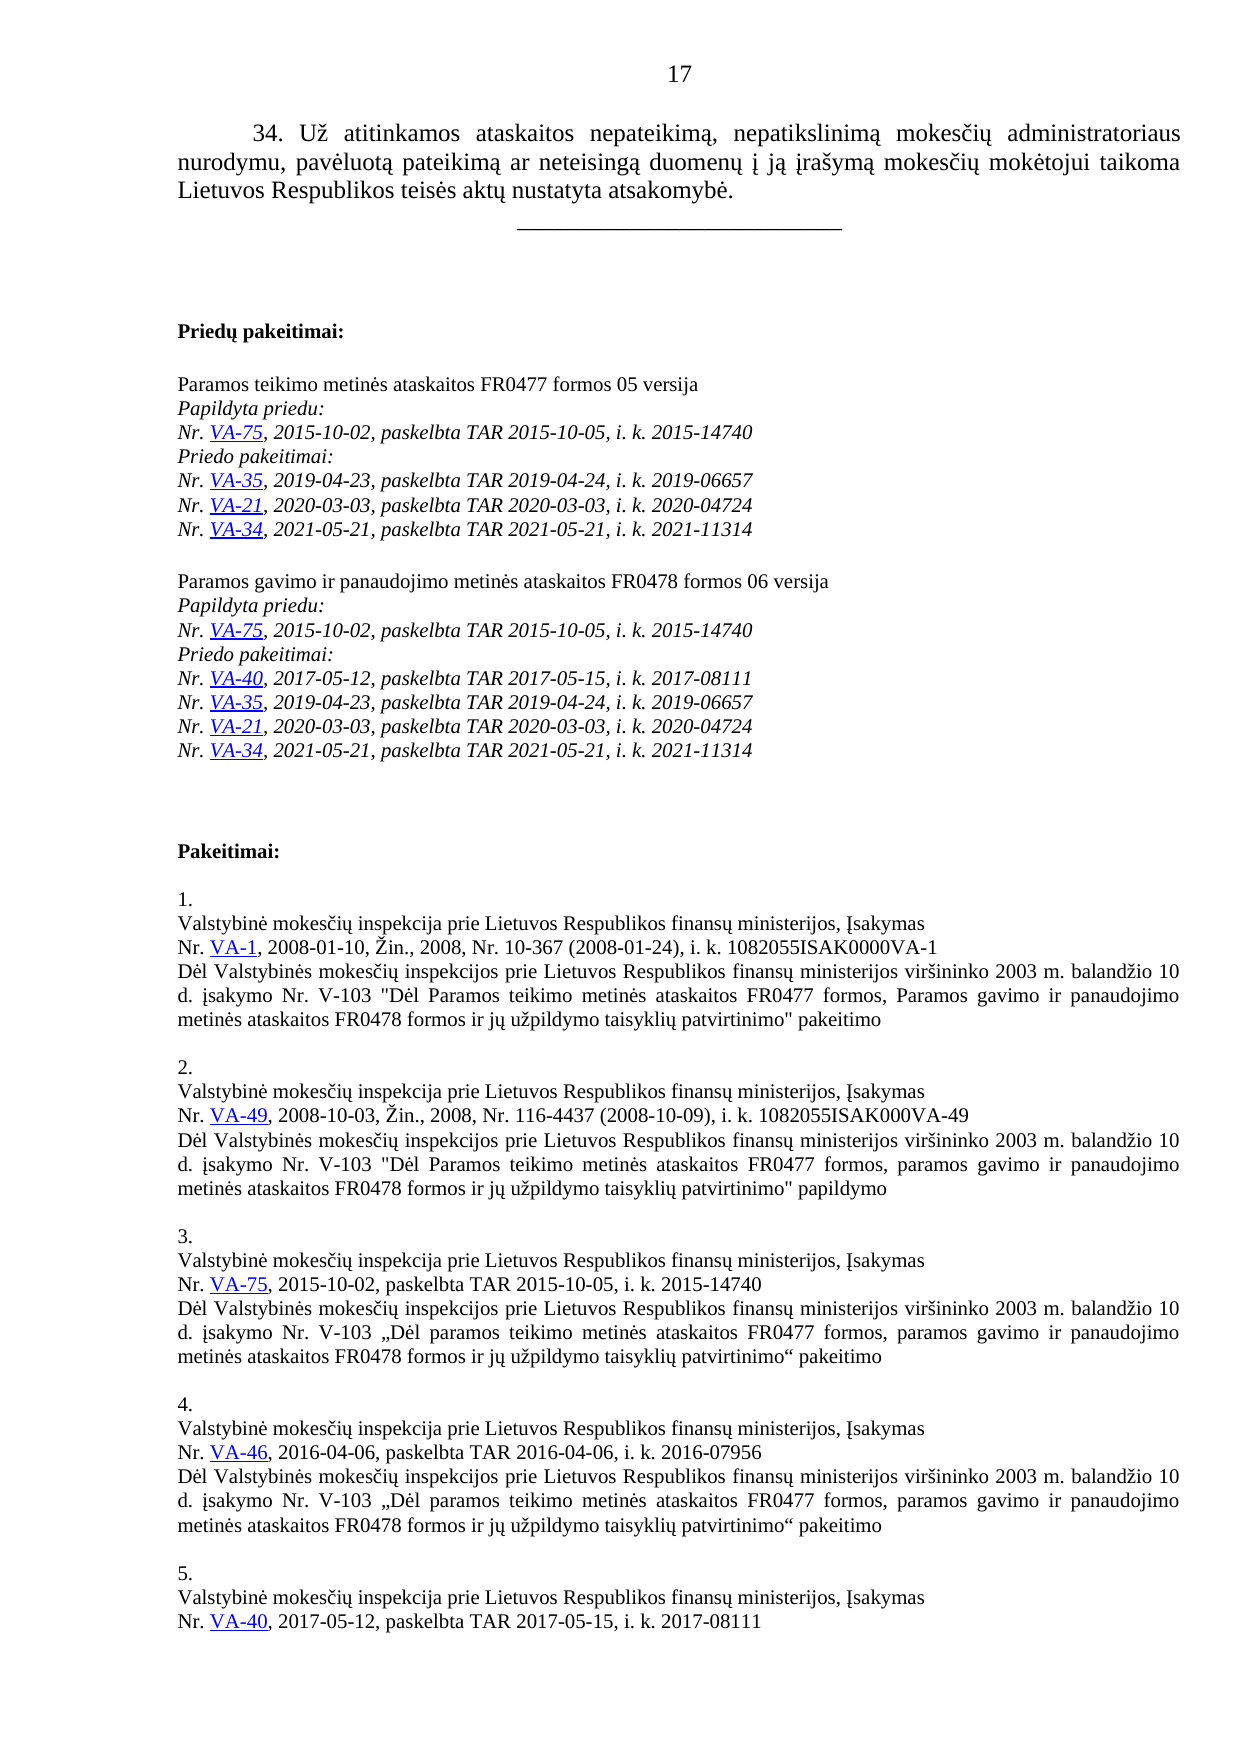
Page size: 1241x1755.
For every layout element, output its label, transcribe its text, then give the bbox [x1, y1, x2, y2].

text Valstybinė mokesčių inspekcija prie Lietuvos Respublikos finansų ministerijos, Įsakymas [177, 911, 1181, 935]
text Valstybinė mokesčių inspekcija prie Lietuvos Respublikos finansų ministerijos, Įsakymas [177, 1585, 1181, 1609]
text Nr. VA-40, 2017-05-12, paskelbta TAR 2017-05-15, i. k. 2017-08111 [177, 1609, 1181, 1633]
text 4. [177, 1392, 1181, 1416]
text Nr. VA-46, 2016-04-06, paskelbta TAR 2016-04-06, i. k. 2016-07956 [177, 1440, 1181, 1464]
text Papildyta priedu: [177, 593, 1181, 617]
text Nr. VA-35, 2019-04-23, paskelbta TAR 2019-04-24, i. k. 2019-06657 [177, 468, 1181, 492]
text __________________________ [177, 204, 1181, 233]
text Nr. VA-49, 2008-10-03, Žin., 2008, Nr. 116-4437 (2008-10-09), i. k. 1082055ISAK000VA-49 [177, 1103, 1181, 1127]
text Paramos teikimo metinės ataskaitos FR0477 formos 05 versija [177, 372, 1181, 396]
text Nr. VA-1, 2008-01-10, Žin., 2008, Nr. 10-367 (2008-01-24), i. k. 1082055ISAK0000VA-1 [177, 935, 1181, 959]
text Nr. VA-75, 2015-10-02, paskelbta TAR 2015-10-05, i. k. 2015-14740 [177, 1272, 1181, 1296]
text 1. [177, 887, 1181, 911]
text Valstybinė mokesčių inspekcija prie Lietuvos Respublikos finansų ministerijos, Įsakymas [177, 1416, 1181, 1440]
text Nr. VA-34, 2021-05-21, paskelbta TAR 2021-05-21, i. k. 2021-11314 [177, 738, 1181, 762]
text Paramos gavimo ir panaudojimo metinės ataskaitos FR0478 formos 06 versija [177, 569, 1181, 593]
text Papildyta priedu: [177, 396, 1181, 420]
text 34. Už atitinkamos ataskaitos nepateikimą, nepatikslinimą mokesčių administratoriaus nurodymu, pavėluotą pateikimą ar neteisingą duomenų į ją įrašymą mokesčių mokėtojui taikoma Lietuvos Respublikos teisės aktų nustatyta atsakomybė. [177, 118, 1181, 204]
text Priedų pakeitimai: [177, 319, 1181, 343]
text Dėl Valstybinės mokesčių inspekcijos prie Lietuvos Respublikos finansų ministerijos viršininko 2003 m. balandžio 10 d. įsakymo Nr. V-103 „Dėl paramos teikimo metinės ataskaitos FR0477 formos, paramos gavimo ir panaudojimo metinės ataskaitos FR0478 formos ir jų užpildymo taisyklių patvirtinimo“ pakeitimo [177, 1464, 1181, 1537]
text Priedo pakeitimai: [177, 642, 1181, 666]
text Nr. VA-75, 2015-10-02, paskelbta TAR 2015-10-05, i. k. 2015-14740 [177, 420, 1181, 444]
text Nr. VA-40, 2017-05-12, paskelbta TAR 2017-05-15, i. k. 2017-08111 [177, 666, 1181, 690]
text Dėl Valstybinės mokesčių inspekcijos prie Lietuvos Respublikos finansų ministerijos viršininko 2003 m. balandžio 10 d. įsakymo Nr. V-103 „Dėl paramos teikimo metinės ataskaitos FR0477 formos, paramos gavimo ir panaudojimo metinės ataskaitos FR0478 formos ir jų užpildymo taisyklių patvirtinimo“ pakeitimo [177, 1296, 1181, 1368]
text 5. [177, 1561, 1181, 1585]
text Nr. VA-75, 2015-10-02, paskelbta TAR 2015-10-05, i. k. 2015-14740 [177, 617, 1181, 642]
text Dėl Valstybinės mokesčių inspekcijos prie Lietuvos Respublikos finansų ministerijos viršininko 2003 m. balandžio 10 d. įsakymo Nr. V-103 "Dėl Paramos teikimo metinės ataskaitos FR0477 formos, paramos gavimo ir panaudojimo metinės ataskaitos FR0478 formos ir jų užpildymo taisyklių patvirtinimo" papildymo [177, 1127, 1181, 1200]
text Priedo pakeitimai: [177, 444, 1181, 468]
text Valstybinė mokesčių inspekcija prie Lietuvos Respublikos finansų ministerijos, Įsakymas [177, 1248, 1181, 1272]
text Valstybinė mokesčių inspekcija prie Lietuvos Respublikos finansų ministerijos, Įsakymas [177, 1079, 1181, 1103]
text Nr. VA-34, 2021-05-21, paskelbta TAR 2021-05-21, i. k. 2021-11314 [177, 517, 1181, 541]
text Pakeitimai: [177, 839, 1181, 863]
text 2. [177, 1055, 1181, 1079]
text Nr. VA-35, 2019-04-23, paskelbta TAR 2019-04-24, i. k. 2019-06657 [177, 690, 1181, 714]
text Nr. VA-21, 2020-03-03, paskelbta TAR 2020-03-03, i. k. 2020-04724 [177, 714, 1181, 738]
text Dėl Valstybinės mokesčių inspekcijos prie Lietuvos Respublikos finansų ministerijos viršininko 2003 m. balandžio 10 d. įsakymo Nr. V-103 "Dėl Paramos teikimo metinės ataskaitos FR0477 formos, Paramos gavimo ir panaudojimo metinės ataskaitos FR0478 formos ir jų užpildymo taisyklių patvirtinimo" pakeitimo [177, 959, 1181, 1031]
text Nr. VA-21, 2020-03-03, paskelbta TAR 2020-03-03, i. k. 2020-04724 [177, 492, 1181, 517]
text 3. [177, 1224, 1181, 1248]
